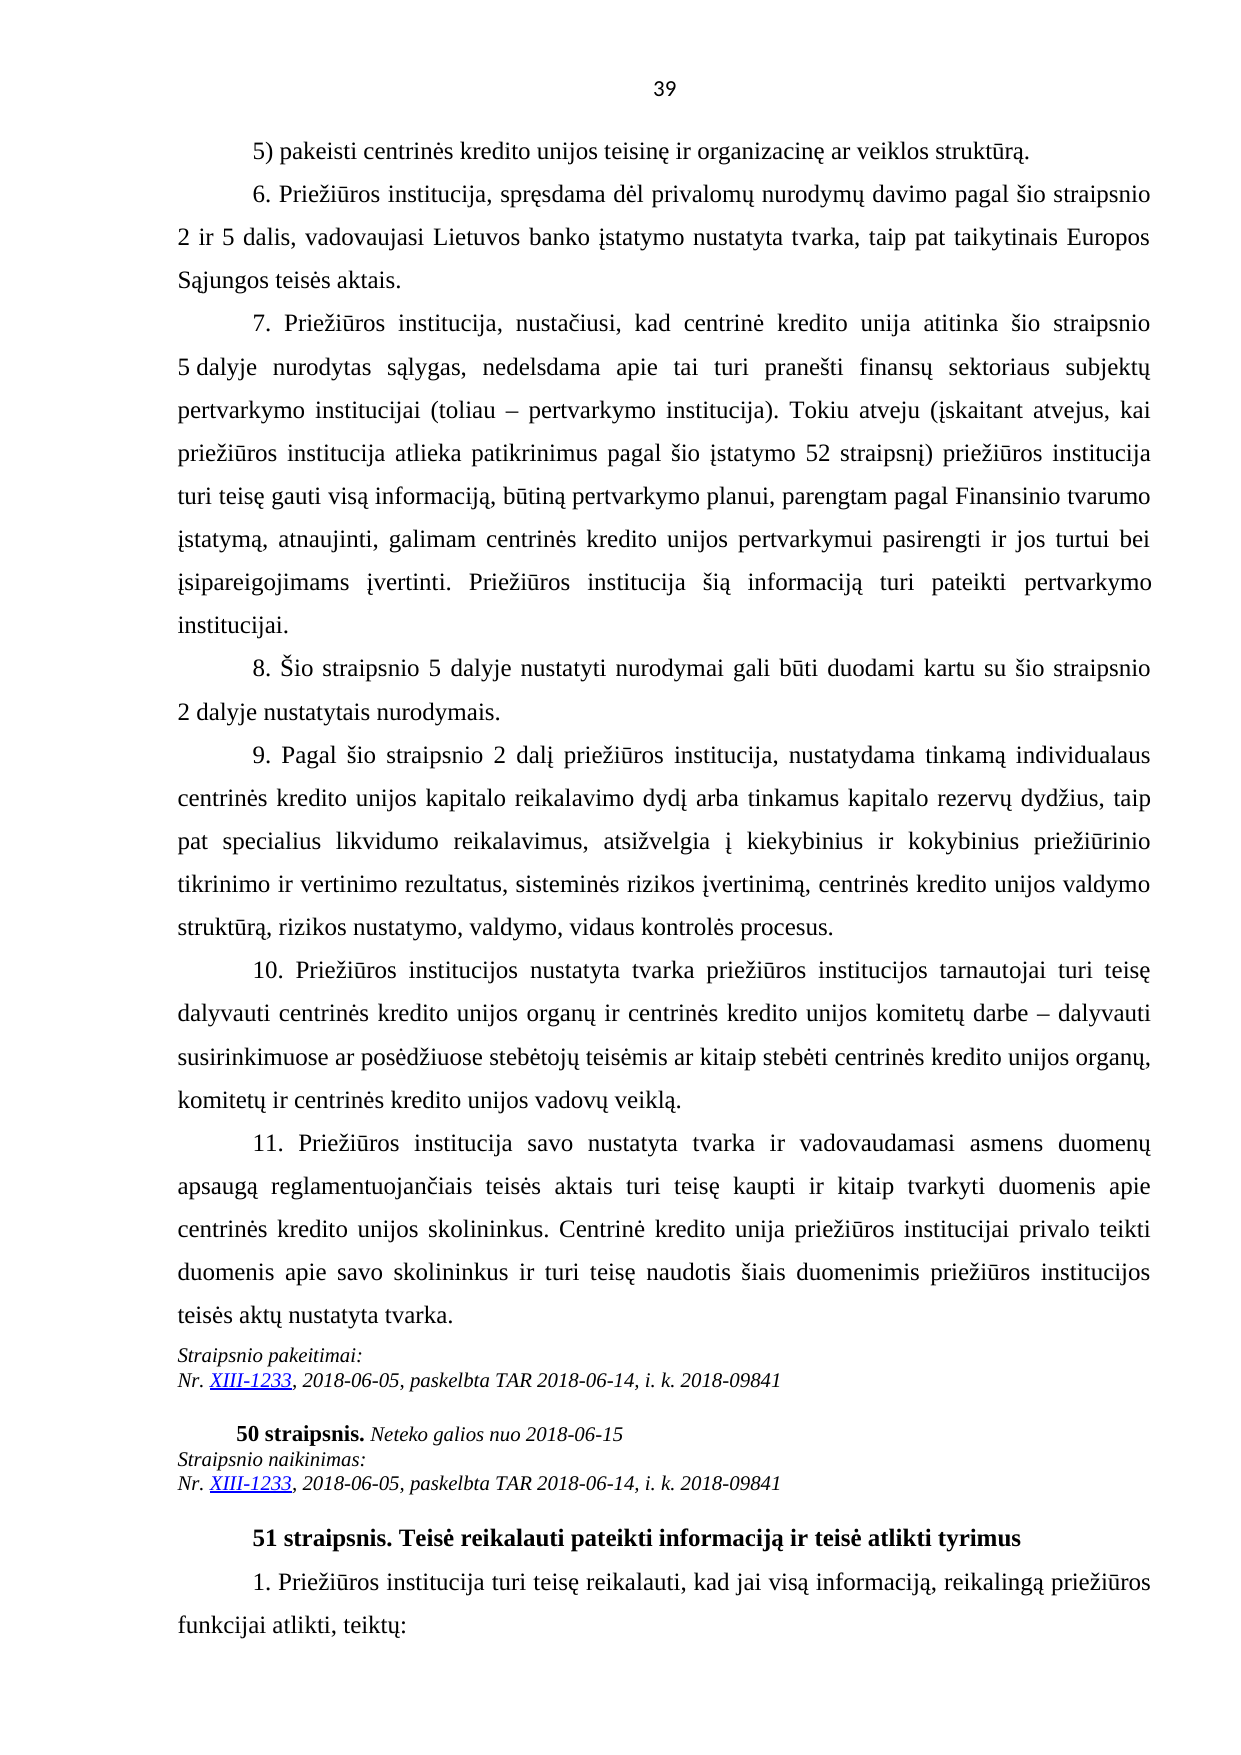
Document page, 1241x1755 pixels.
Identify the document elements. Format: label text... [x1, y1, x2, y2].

text Straipsnio naikinimas: [177, 1447, 1152, 1471]
text 1. Priežiūros institucija turi teisę reikalauti, kad jai visą informaciją, reikalingą priežiūros funkcijai atlikti, teiktų: [177, 1567, 1152, 1638]
text Nr. XIII-1233, 2018-06-05, paskelbta TAR 2018-06-14, i. k. 2018-09841 [177, 1367, 1152, 1392]
text 51 straipsnis. Teisė reikalauti pateikti informaciją ir teisė atlikti tyrimus [177, 1523, 1152, 1552]
text 10. Priežiūros institucijos nustatyta tvarka priežiūros institucijos tarnautojai turi teisę dalyvauti centrinės kredito unijos organų ir centrinės kredito unijos komitetų darbe – dalyvauti susirinkimuose ar posėdžiuose stebėtojų teisėmis ar kitaip stebėti centrinės kredito unijos organų, komitetų ir centrinės kredito unijos vadovų veiklą. [177, 955, 1152, 1113]
text Straipsnio pakeitimai: [177, 1343, 1152, 1367]
text 11. Priežiūros institucija savo nustatyta tvarka ir vadovaudamasi asmens duomenų apsaugą reglamentuojančiais teisės aktais turi teisę kaupti ir kitaip tvarkyti duomenis apie centrinės kredito unijos skolininkus. Centrinė kredito unija priežiūros institucijai privalo teikti duomenis apie savo skolininkus ir turi teisę naudotis šiais duomenimis priežiūros institucijos teisės aktų nustatyta tvarka. [177, 1128, 1152, 1329]
text 9. Pagal šio straipsnio 2 dalį priežiūros institucija, nustatydama tinkamą individualaus centrinės kredito unijos kapitalo reikalavimo dydį arba tinkamus kapitalo rezervų dydžius, taip pat specialius likvidumo reikalavimus, atsižvelgia į kiekybinius ir kokybinius priežiūrinio tikrinimo ir vertinimo rezultatus, sisteminės rizikos įvertinimą, centrinės kredito unijos valdymo struktūrą, rizikos nustatymo, valdymo, vidaus kontrolės procesus. [177, 740, 1152, 941]
text Nr. XIII-1233, 2018-06-05, paskelbta TAR 2018-06-14, i. k. 2018-09841 [177, 1471, 1152, 1495]
text 5) pakeisti centrinės kredito unijos teisinę ir organizacinę ar veiklos struktūrą. [177, 136, 1152, 165]
text 8. Šio straipsnio 5 dalyje nustatyti nurodymai gali būti duodami kartu su šio straipsnio 2 dalyje nustatytais nurodymais. [177, 653, 1152, 725]
text 50 straipsnis. Neteko galios nuo 2018-06-15 [177, 1420, 1152, 1447]
text 7. Priežiūros institucija, nustačiusi, kad centrinė kredito unija atitinka šio straipsnio 5 dalyje nurodytas sąlygas, nedelsdama apie tai turi pranešti finansų sektoriaus subjektų pertvarkymo institucijai (toliau – pertvarkymo institucija). Tokiu atveju (įskaitant atvejus, kai priežiūros institucija atlieka patikrinimus pagal šio įstatymo 52 straipsnį) priežiūros institucija turi teisę gauti visą informaciją, būtiną pertvarkymo planui, parengtam pagal Finansinio tvarumo įstatymą, atnaujinti, galimam centrinės kredito unijos pertvarkymui pasirengti ir jos turtui bei įsipareigojimams įvertinti. Priežiūros institucija šią informaciją turi pateikti pertvarkymo institucijai. [177, 308, 1152, 639]
text 6. Priežiūros institucija, spręsdama dėl privalomų nurodymų davimo pagal šio straipsnio 2 ir 5 dalis, vadovaujasi Lietuvos banko įstatymo nustatyta tvarka, taip pat taikytinais Europos Sąjungos teisės aktais. [177, 179, 1152, 294]
